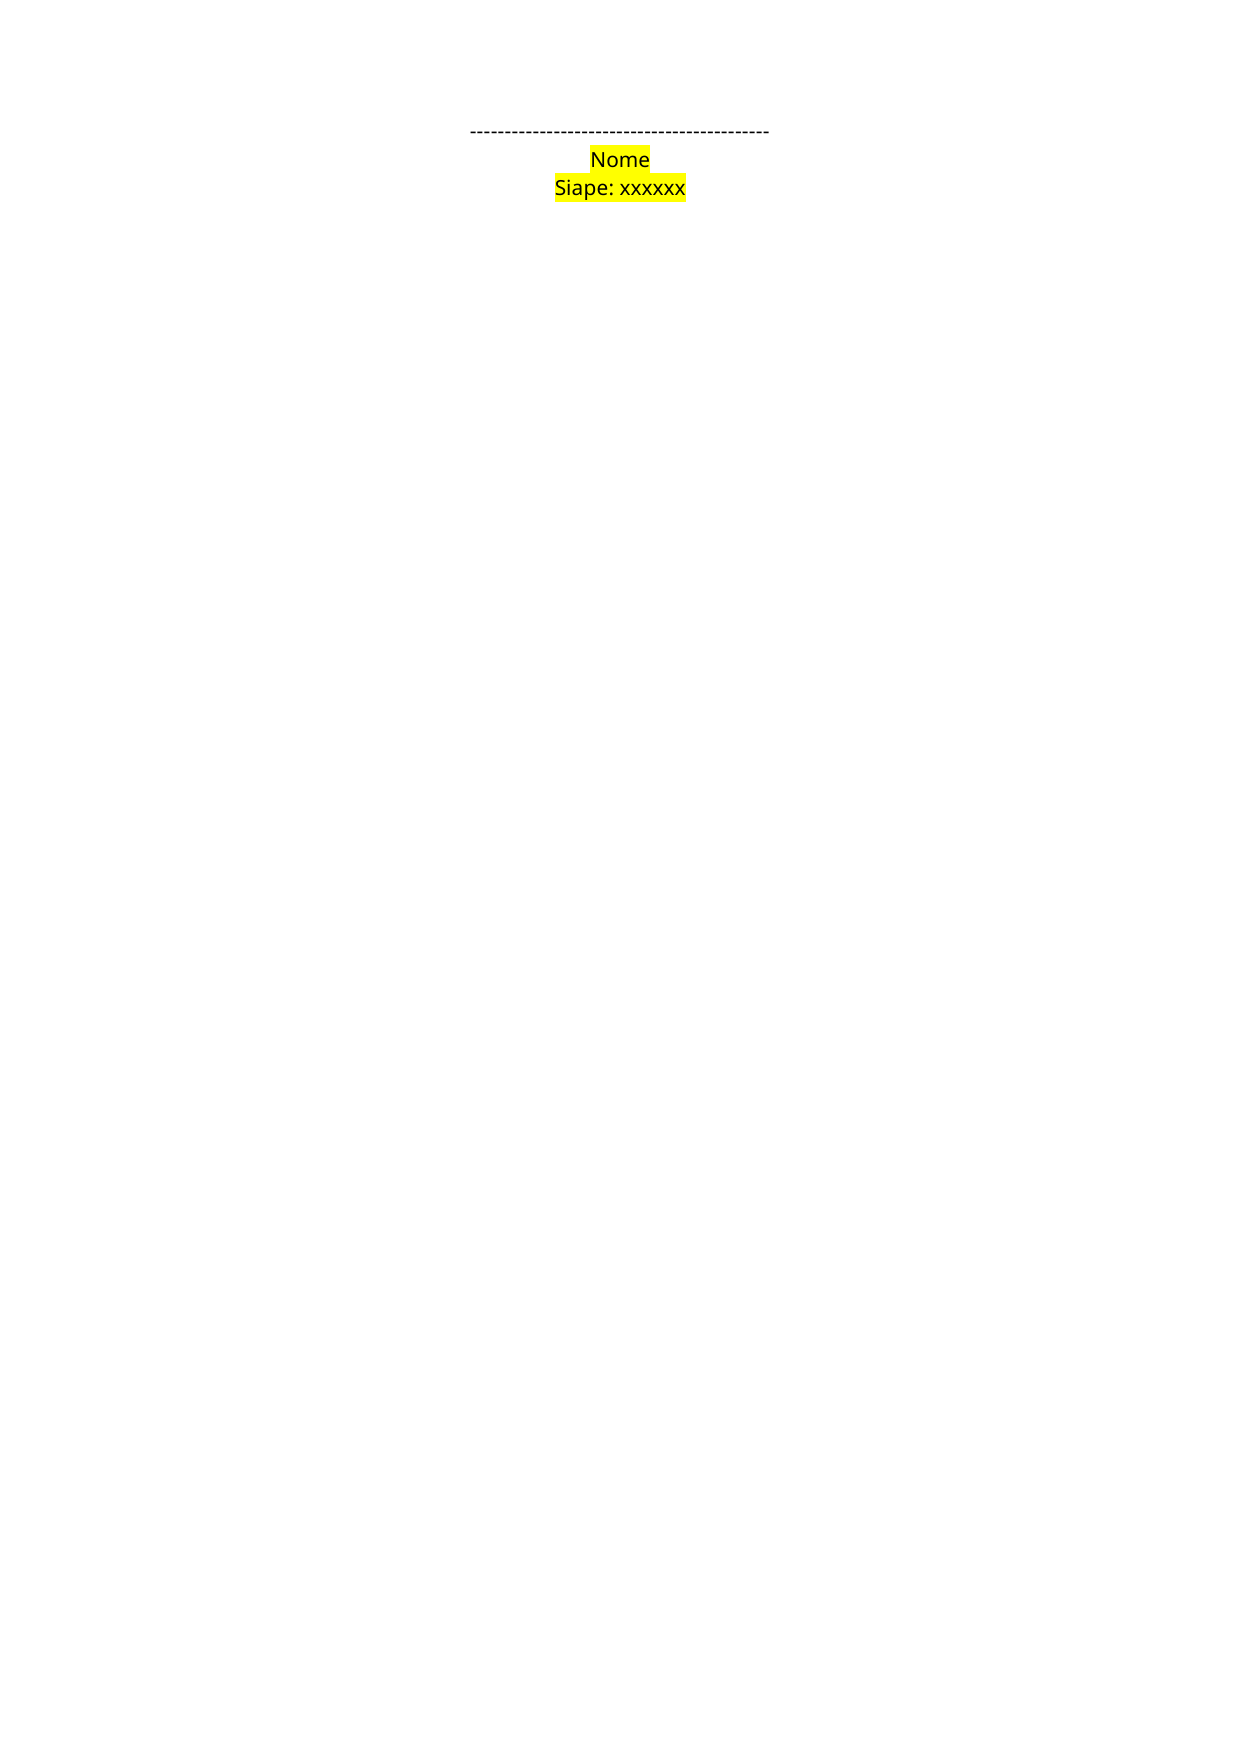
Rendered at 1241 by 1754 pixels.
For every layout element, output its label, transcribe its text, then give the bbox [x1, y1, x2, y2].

text ------------------------------------------- [118, 116, 1122, 145]
text Siape: xxxxxx [118, 173, 1122, 202]
text Nome [118, 145, 1122, 173]
